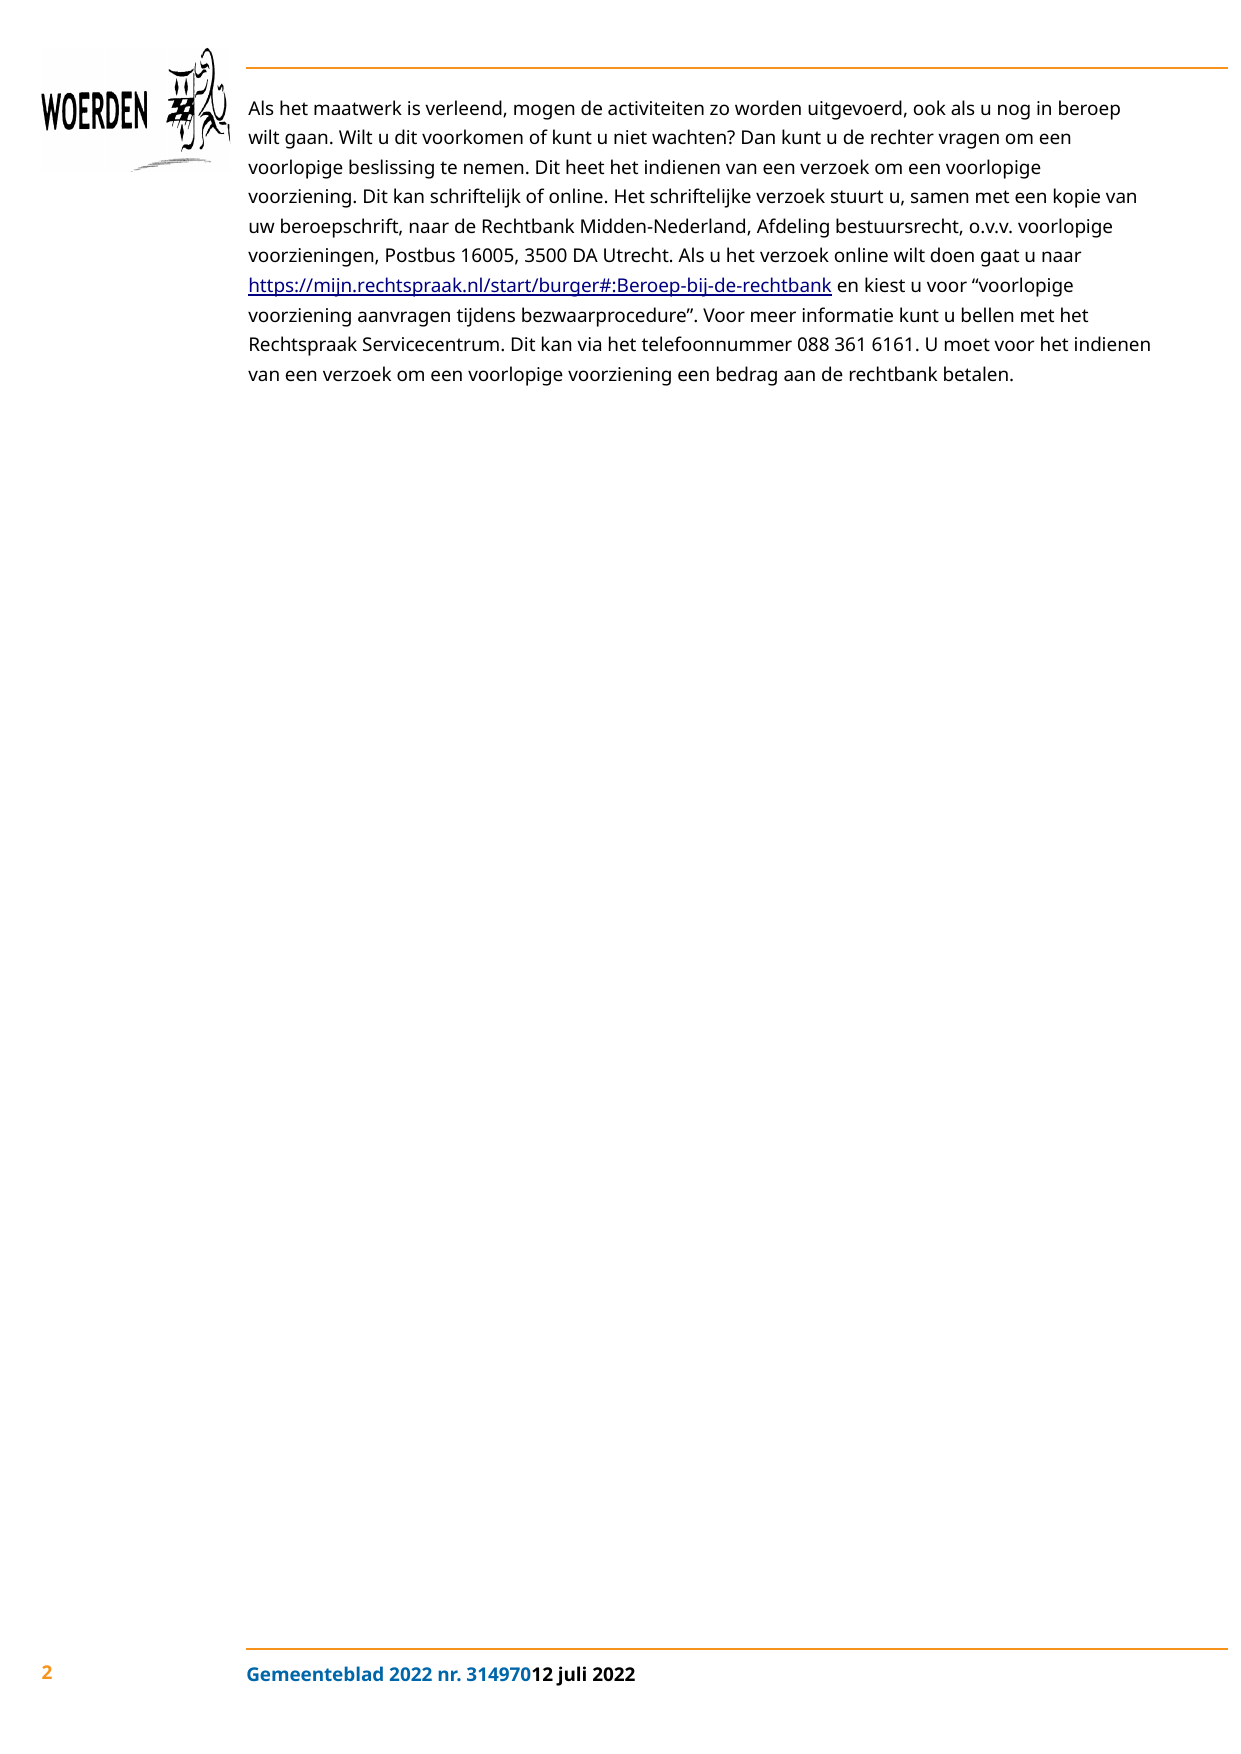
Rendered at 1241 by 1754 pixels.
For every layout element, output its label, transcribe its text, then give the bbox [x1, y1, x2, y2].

picture [41, 47, 231, 172]
text Als het maatwerk is verleend, mogen de activiteiten zo worden uitgevoerd, ook als u nog in beroep wilt gaan. Wilt u dit voorkomen of kunt u niet wachten? Dan kunt u de rechter vragen om een voorlopige beslissing te nemen. Dit heet het indienen van een verzoek om een voorlopige voorziening. Dit kan schriftelijk of online. Het schriftelijke verzoek stuurt u, samen met een kopie van uw beroepschrift, naar de Rechtbank Midden-Nederland, Afdeling bestuursrecht, o.v.v. voorlopige voorzieningen, Postbus 16005, 3500 DA Utrecht. Als u het verzoek online wilt doen gaat u naar https://mijn.rechtspraak.nl/start/burger#:Beroep-bij-de-rechtbank en kiest u voor “voorlopige voorziening aanvragen tijdens bezwaarprocedure”. Voor meer informatie kunt u bellen met het Rechtspraak Servicecentrum. Dit kan via het telefoonnummer 088 361 6161. U moet voor het indienen van een verzoek om een voorlopige voorziening een bedrag aan de rechtbank betalen. [248, 95, 1152, 387]
